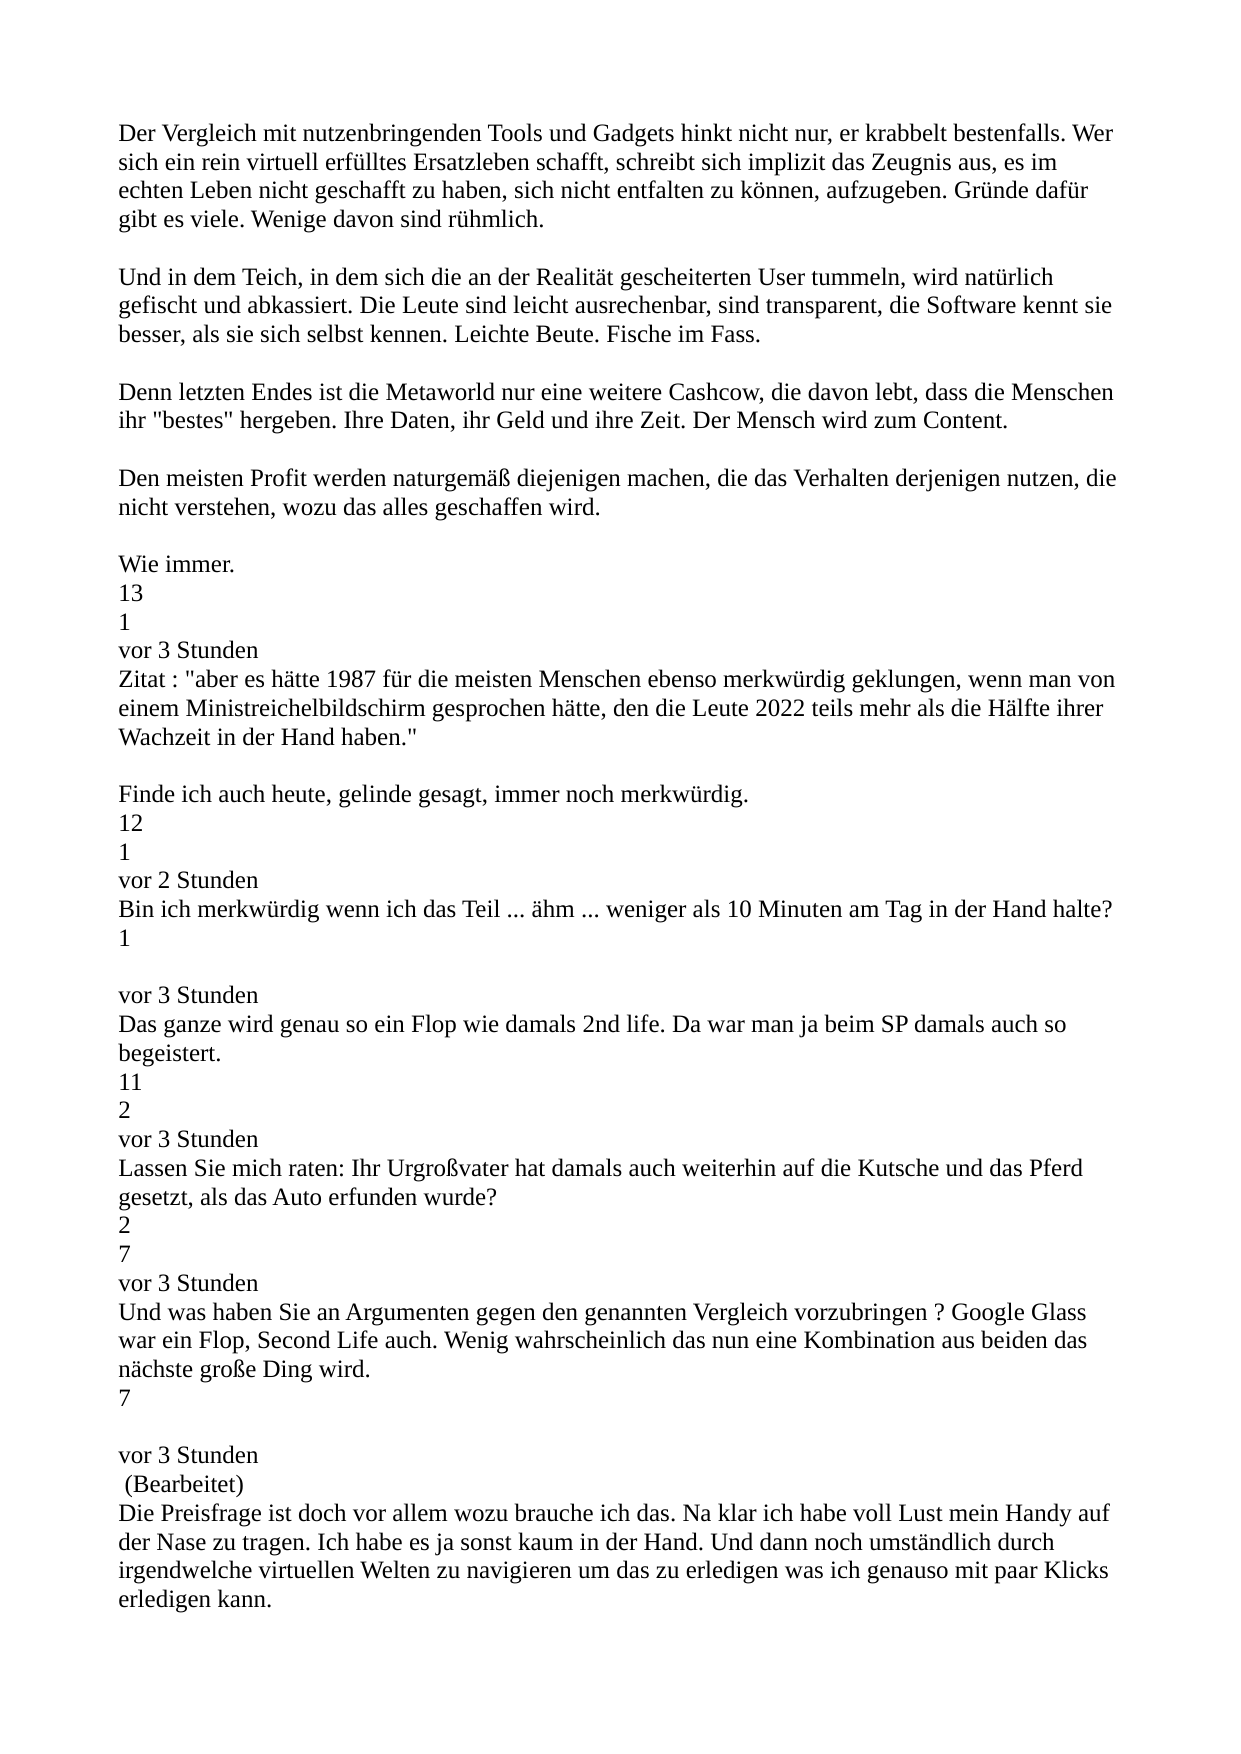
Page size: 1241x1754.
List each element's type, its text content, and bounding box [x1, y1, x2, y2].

text Den meisten Profit werden naturgemäß diejenigen machen, die das Verhalten derjenigen nutzen, die nicht verstehen, wozu das alles geschaffen wird. [118, 463, 1122, 521]
text Das ganze wird genau so ein Flop wie damals 2nd life. Da war man ja beim SP damals auch so begeistert. [118, 1009, 1122, 1067]
text vor 2 Stunden [118, 866, 1122, 894]
text Und was haben Sie an Argumenten gegen den genannten Vergleich vorzubringen ? Google Glass war ein Flop, Second Life auch. Wenig wahrscheinlich das nun eine Kombination aus beiden das nächste große Ding wird. [118, 1297, 1122, 1383]
text Der Vergleich mit nutzenbringenden Tools und Gadgets hinkt nicht nur, er krabbelt bestenfalls. Wer sich ein rein virtuell erfülltes Ersatzleben schafft, schreibt sich implizit das Zeugnis aus, es im echten Leben nicht geschafft zu haben, sich nicht entfalten zu können, aufzugeben. Gründe dafür gibt es viele. Wenige davon sind rühmlich. [118, 118, 1122, 233]
text Lassen Sie mich raten: Ihr Urgroßvater hat damals auch weiterhin auf die Kutsche und das Pferd gesetzt, als das Auto erfunden wurde? [118, 1153, 1122, 1211]
text Wie immer. [118, 549, 1122, 578]
text Zitat : "aber es hätte 1987 für die meisten Menschen ebenso merkwürdig geklungen, wenn man von einem Ministreichelbildschirm gesprochen hätte, den die Leute 2022 teils mehr als die Hälfte ihrer Wachzeit in der Hand haben." [118, 664, 1122, 751]
text 1 [118, 837, 1122, 866]
text vor 3 Stunden [118, 1268, 1122, 1297]
text Finde ich auch heute, gelinde gesagt, immer noch merkwürdig. [118, 779, 1122, 808]
text 7 [118, 1239, 1122, 1268]
text Und in dem Teich, in dem sich die an der Realität gescheiterten User tummeln, wird natürlich gefischt und abkassiert. Die Leute sind leicht ausrechenbar, sind transparent, die Software kennt sie besser, als sie sich selbst kennen. Leichte Beute. Fische im Fass. [118, 262, 1122, 348]
text vor 3 Stunden [118, 636, 1122, 664]
text vor 3 Stunden [118, 1124, 1122, 1153]
text Die Preisfrage ist doch vor allem wozu brauche ich das. Na klar ich habe voll Lust mein Handy auf der Nase zu tragen. Ich habe es ja sonst kaum in der Hand. Und dann noch umständlich durch irgendwelche virtuellen Welten zu navigieren um das zu erledigen was ich genauso mit paar Klicks erledigen kann. [118, 1498, 1122, 1613]
text 2 [118, 1096, 1122, 1124]
text 13 [118, 578, 1122, 607]
text Denn letzten Endes ist die Metaworld nur eine weitere Cashcow, die davon lebt, dass die Menschen ihr "bestes" hergeben. Ihre Daten, ihr Geld und ihre Zeit. Der Mensch wird zum Content. [118, 377, 1122, 434]
text 12 [118, 808, 1122, 837]
text 11 [118, 1067, 1122, 1096]
text 7 [118, 1383, 1122, 1412]
text 2 [118, 1211, 1122, 1239]
text 1 [118, 923, 1122, 952]
text vor 3 Stunden [118, 1441, 1122, 1469]
text Bin ich merkwürdig wenn ich das Teil ... ähm ... weniger als 10 Minuten am Tag in der Hand halte? [118, 894, 1122, 923]
text 1 [118, 607, 1122, 636]
text (Bearbeitet) [118, 1469, 1122, 1498]
text vor 3 Stunden [118, 981, 1122, 1009]
